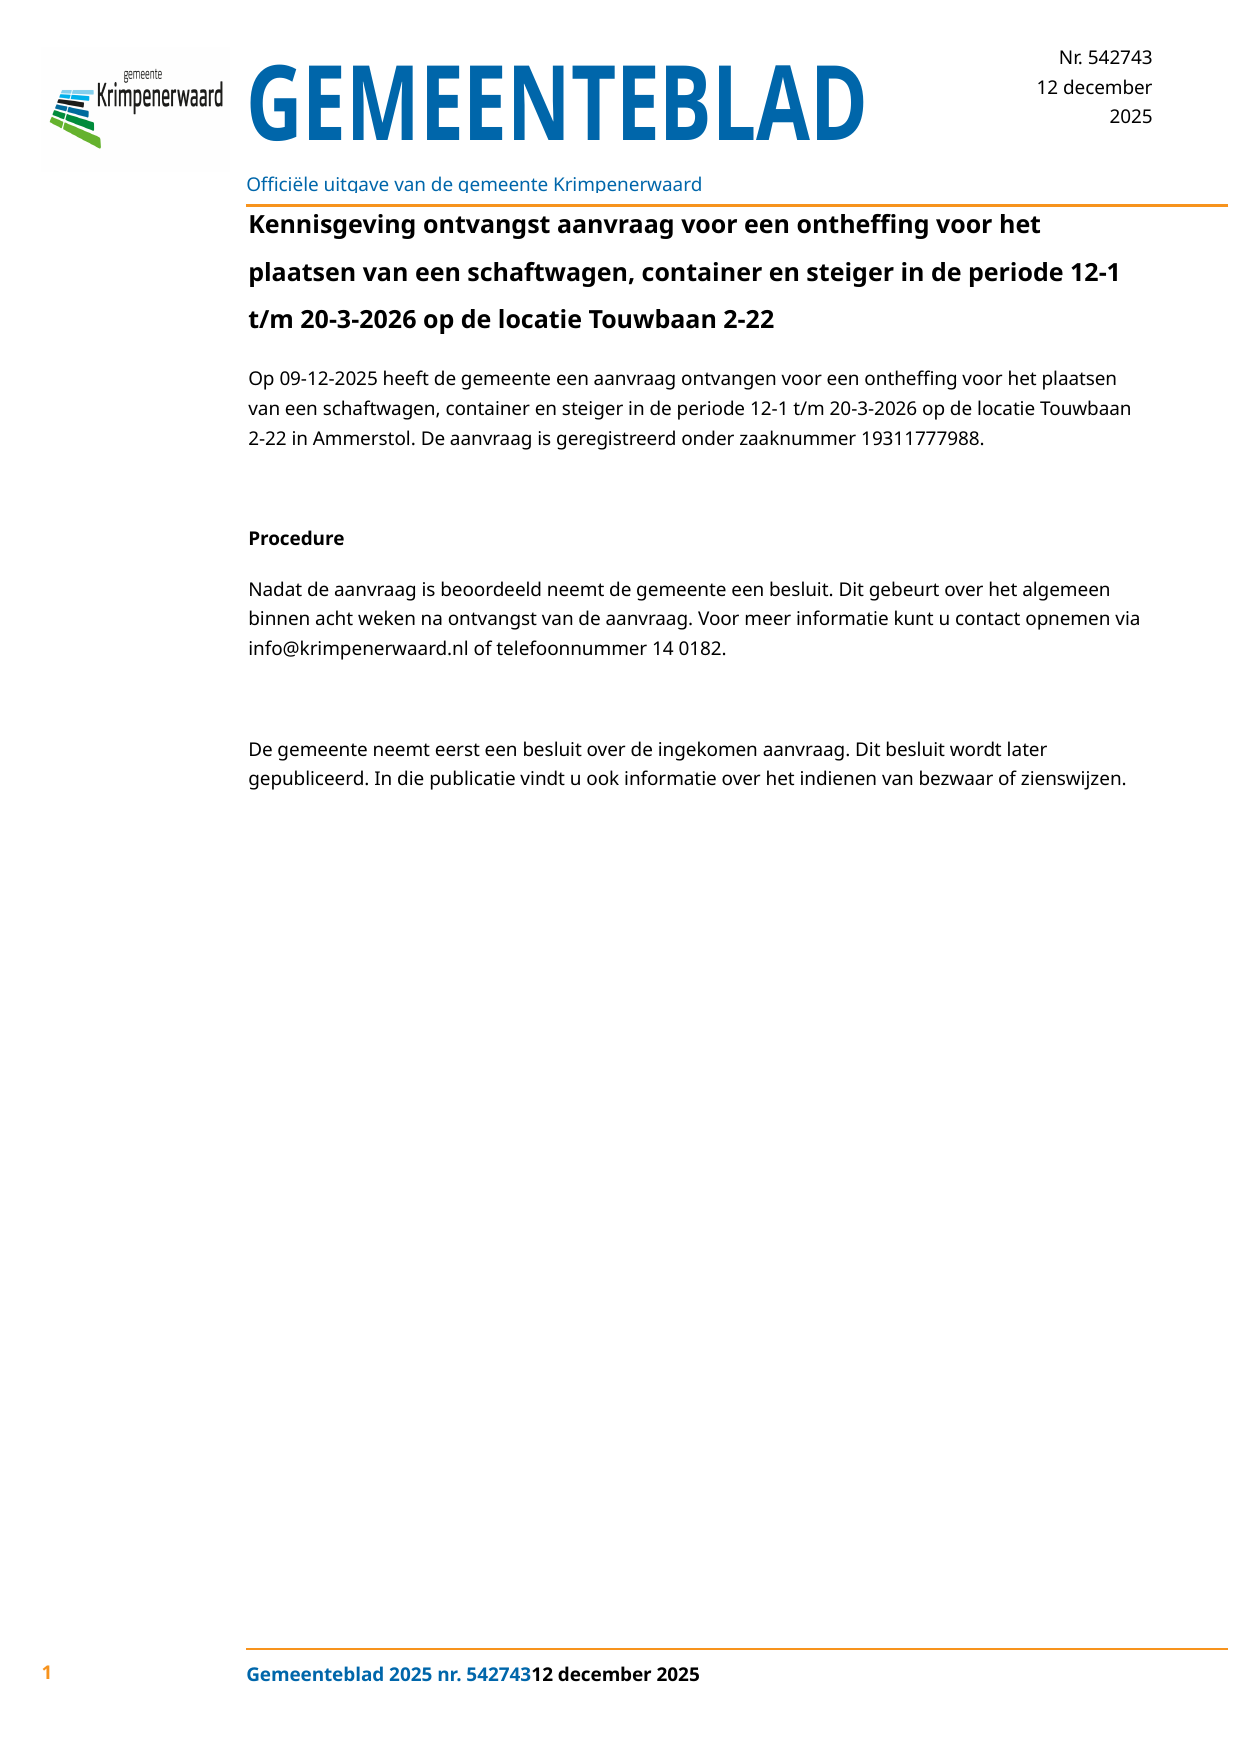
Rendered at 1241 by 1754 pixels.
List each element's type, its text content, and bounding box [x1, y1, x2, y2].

text Op 09-12-2025 heeft de gemeente een aanvraag ontvangen voor een ontheffing voor het plaatsen van een schaftwagen, container en steiger in de periode 12-1 t/m 20-3-2026 op de locatie Touwbaan 2-22 in Ammerstol. De aanvraag is geregistreerd onder zaaknummer 19311777988. [248, 366, 1152, 450]
text Nadat de aanvraag is beoordeeld neemt de gemeente een besluit. Dit gebeurt over het algemeen binnen acht weken na ontvangst van de aanvraag. Voor meer informatie kunt u contact opnemen via info@krimpenerwaard.nl of telefoonnummer 14 0182. [248, 576, 1152, 661]
picture [41, 47, 231, 172]
text Kennisgeving ontvangst aanvraag voor een ontheffing voor het plaatsen van een schaftwagen, container en steiger in de periode 12-1 t/m 20-3-2026 op de locatie Touwbaan 2-22 [248, 207, 1152, 336]
text De gemeente neemt eerst een besluit over de ingekomen aanvraag. Dit besluit wordt later gepubliceerd. In die publicatie vindt u ook informatie over het indienen van bezwaar of zienswijzen. [248, 736, 1152, 791]
text Procedure [248, 526, 1152, 551]
